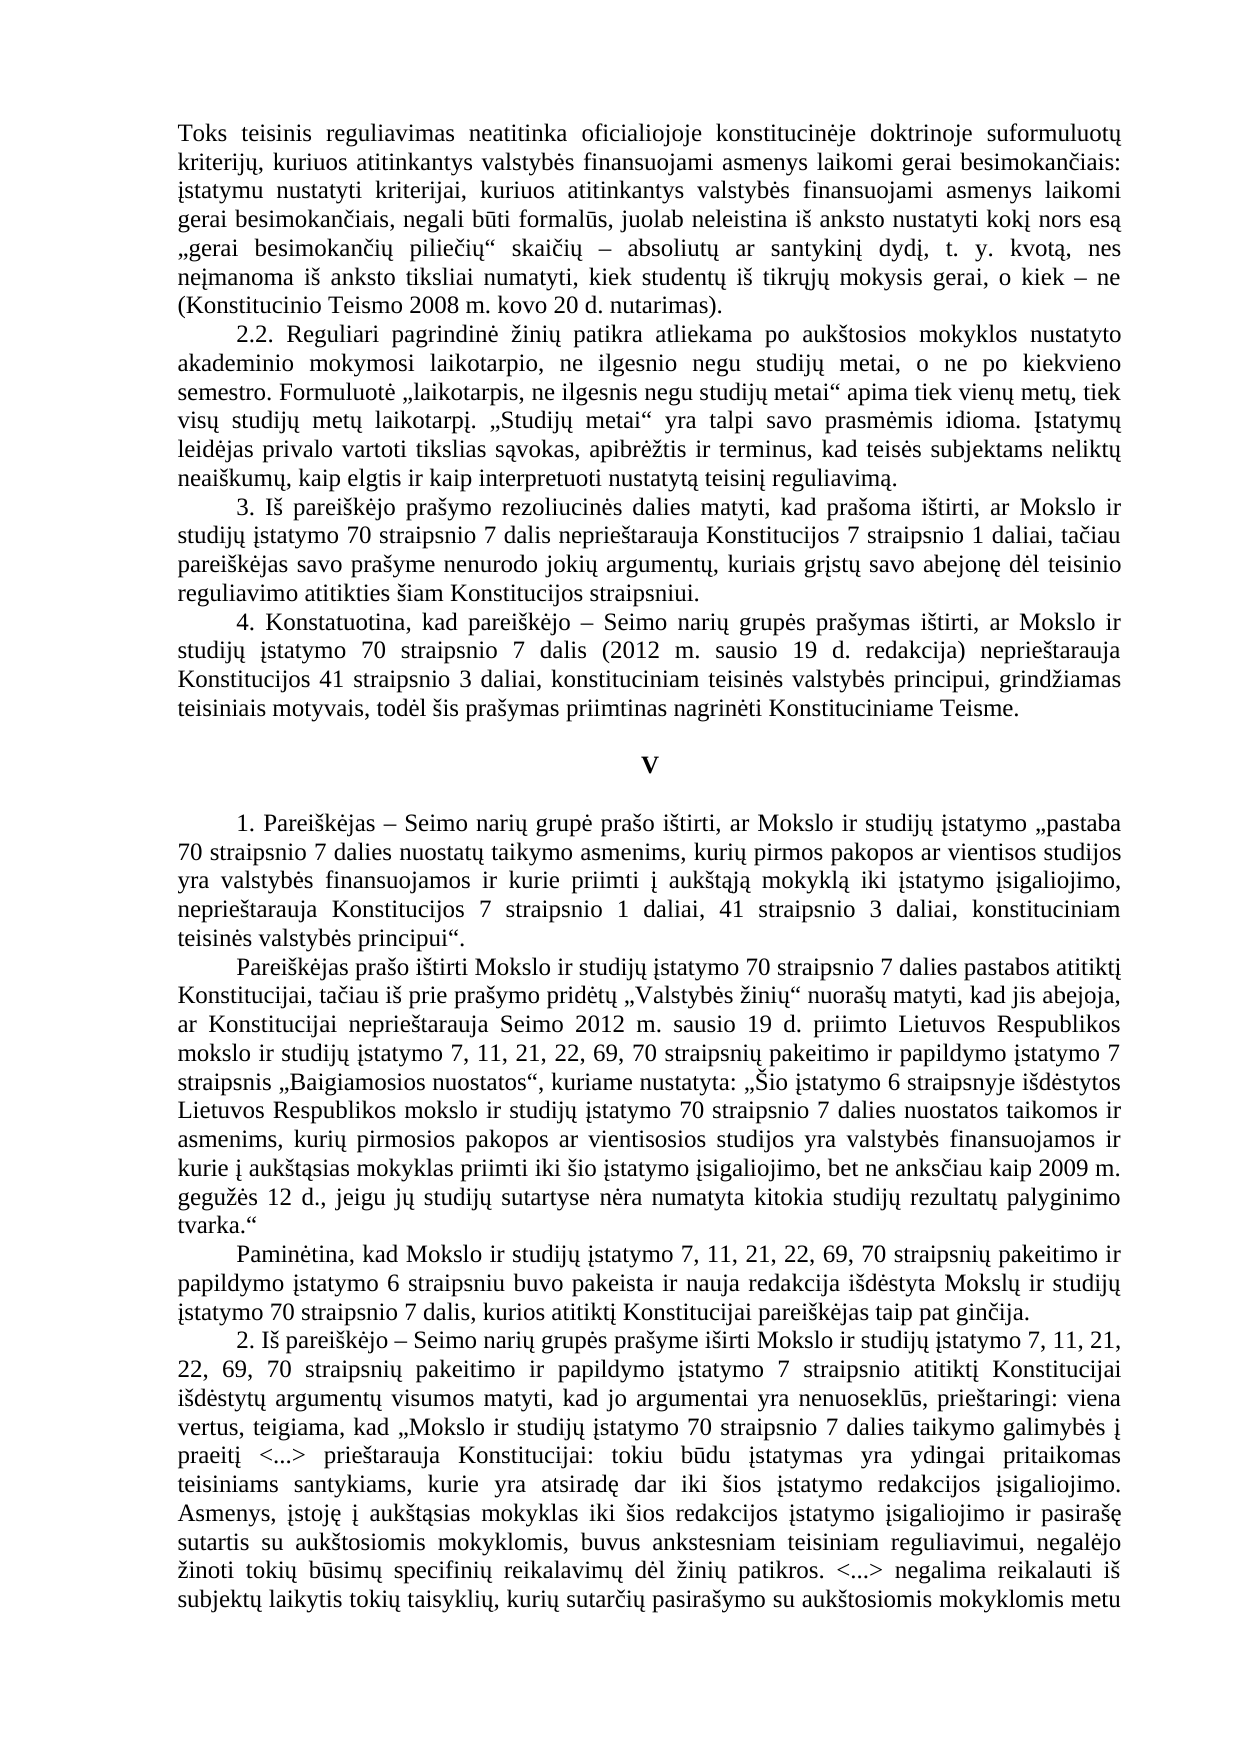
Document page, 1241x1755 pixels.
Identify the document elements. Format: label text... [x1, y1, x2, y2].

text 1. Pareiškėjas – Seimo narių grupė prašo ištirti, ar Mokslo ir studijų įstatymo „pastaba 70 straipsnio 7 dalies nuostatų taikymo asmenims, kurių pirmos pakopos ar vientisos studijos yra valstybės finansuojamos ir kurie priimti į aukštąją mokyklą iki įstatymo įsigaliojimo, neprieštarauja Konstitucijos 7 straipsnio 1 daliai, 41 straipsnio 3 daliai, konstituciniam teisinės valstybės principui“. [177, 808, 1122, 952]
text Toks teisinis reguliavimas neatitinka oficialiojoje konstitucinėje doktrinoje suformuluotų kriterijų, kuriuos atitinkantys valstybės finansuojami asmenys laikomi gerai besimokančiais: įstatymu nustatyti kriterijai, kuriuos atitinkantys valstybės finansuojami asmenys laikomi gerai besimokančiais, negali būti formalūs, juolab neleistina iš anksto nustatyti kokį nors esą „gerai besimokančių piliečių“ skaičių – absoliutų ar santykinį dydį, t. y. kvotą, nes neįmanoma iš anksto tiksliai numatyti, kiek studentų iš tikrųjų mokysis gerai, o kiek – ne (Konstitucinio Teismo 2008 m. kovo 20 d. nutarimas). [177, 118, 1122, 319]
text 2.2. Reguliari pagrindinė žinių patikra atliekama po aukštosios mokyklos nustatyto akademinio mokymosi laikotarpio, ne ilgesnio negu studijų metai, o ne po kiekvieno semestro. Formuluotė „laikotarpis, ne ilgesnis negu studijų metai“ apima tiek vienų metų, tiek visų studijų metų laikotarpį. „Studijų metai“ yra talpi savo prasmėmis idioma. Įstatymų leidėjas privalo vartoti tikslias sąvokas, apibrėžtis ir terminus, kad teisės subjektams neliktų neaiškumų, kaip elgtis ir kaip interpretuoti nustatytą teisinį reguliavimą. [177, 319, 1122, 492]
text Pareiškėjas prašo ištirti Mokslo ir studijų įstatymo 70 straipsnio 7 dalies pastabos atitiktį Konstitucijai, tačiau iš prie prašymo pridėtų „Valstybės žinių“ nuorašų matyti, kad jis abejoja, ar Konstitucijai neprieštarauja Seimo 2012 m. sausio 19 d. priimto Lietuvos Respublikos mokslo ir studijų įstatymo 7, 11, 21, 22, 69, 70 straipsnių pakeitimo ir papildymo įstatymo 7 straipsnis „Baigiamosios nuostatos“, kuriame nustatyta: „Šio įstatymo 6 straipsnyje išdėstytos Lietuvos Respublikos mokslo ir studijų įstatymo 70 straipsnio 7 dalies nuostatos taikomos ir asmenims, kurių pirmosios pakopos ar vientisosios studijos yra valstybės finansuojamos ir kurie į aukštąsias mokyklas priimti iki šio įstatymo įsigaliojimo, bet ne anksčiau kaip 2009 m. gegužės 12 d., jeigu jų studijų sutartyse nėra numatyta kitokia studijų rezultatų palyginimo tvarka.“ [177, 952, 1122, 1239]
text 2. Iš pareiškėjo – Seimo narių grupės prašyme iširti Mokslo ir studijų įstatymo 7, 11, 21, 22, 69, 70 straipsnių pakeitimo ir papildymo įstatymo 7 straipsnio atitiktį Konstitucijai išdėstytų argumentų visumos matyti, kad jo argumentai yra nenuoseklūs, prieštaringi: viena vertus, teigiama, kad „Mokslo ir studijų įstatymo 70 straipsnio 7 dalies taikymo galimybės į praeitį <...> prieštarauja Konstitucijai: tokiu būdu įstatymas yra ydingai pritaikomas teisiniams santykiams, kurie yra atsiradę dar iki šios įstatymo redakcijos įsigaliojimo. Asmenys, įstoję į aukštąsias mokyklas iki šios redakcijos įstatymo įsigaliojimo ir pasirašę sutartis su aukštosiomis mokyklomis, buvus ankstesniam teisiniam reguliavimui, negalėjo žinoti tokių būsimų specifinių reikalavimų dėl žinių patikros. <...> negalima reikalauti iš subjektų laikytis tokių taisyklių, kurių sutarčių pasirašymo su aukštosiomis mokyklomis metu [177, 1326, 1122, 1613]
text Paminėtina, kad Mokslo ir studijų įstatymo 7, 11, 21, 22, 69, 70 straipsnių pakeitimo ir papildymo įstatymo 6 straipsniu buvo pakeista ir nauja redakcija išdėstyta Mokslų ir studijų įstatymo 70 straipsnio 7 dalis, kurios atitiktį Konstitucijai pareiškėjas taip pat ginčija. [177, 1239, 1122, 1326]
text V [177, 751, 1122, 779]
text 3. Iš pareiškėjo prašymo rezoliucinės dalies matyti, kad prašoma ištirti, ar Mokslo ir studijų įstatymo 70 straipsnio 7 dalis neprieštarauja Konstitucijos 7 straipsnio 1 daliai, tačiau pareiškėjas savo prašyme nenurodo jokių argumentų, kuriais grįstų savo abejonę dėl teisinio reguliavimo atitikties šiam Konstitucijos straipsniui. [177, 492, 1122, 607]
text 4. Konstatuotina, kad pareiškėjo – Seimo narių grupės prašymas ištirti, ar Mokslo ir studijų įstatymo 70 straipsnio 7 dalis (2012 m. sausio 19 d. redakcija) neprieštarauja Konstitucijos 41 straipsnio 3 daliai, konstituciniam teisinės valstybės principui, grindžiamas teisiniais motyvais, todėl šis prašymas priimtinas nagrinėti Konstituciniame Teisme. [177, 607, 1122, 722]
